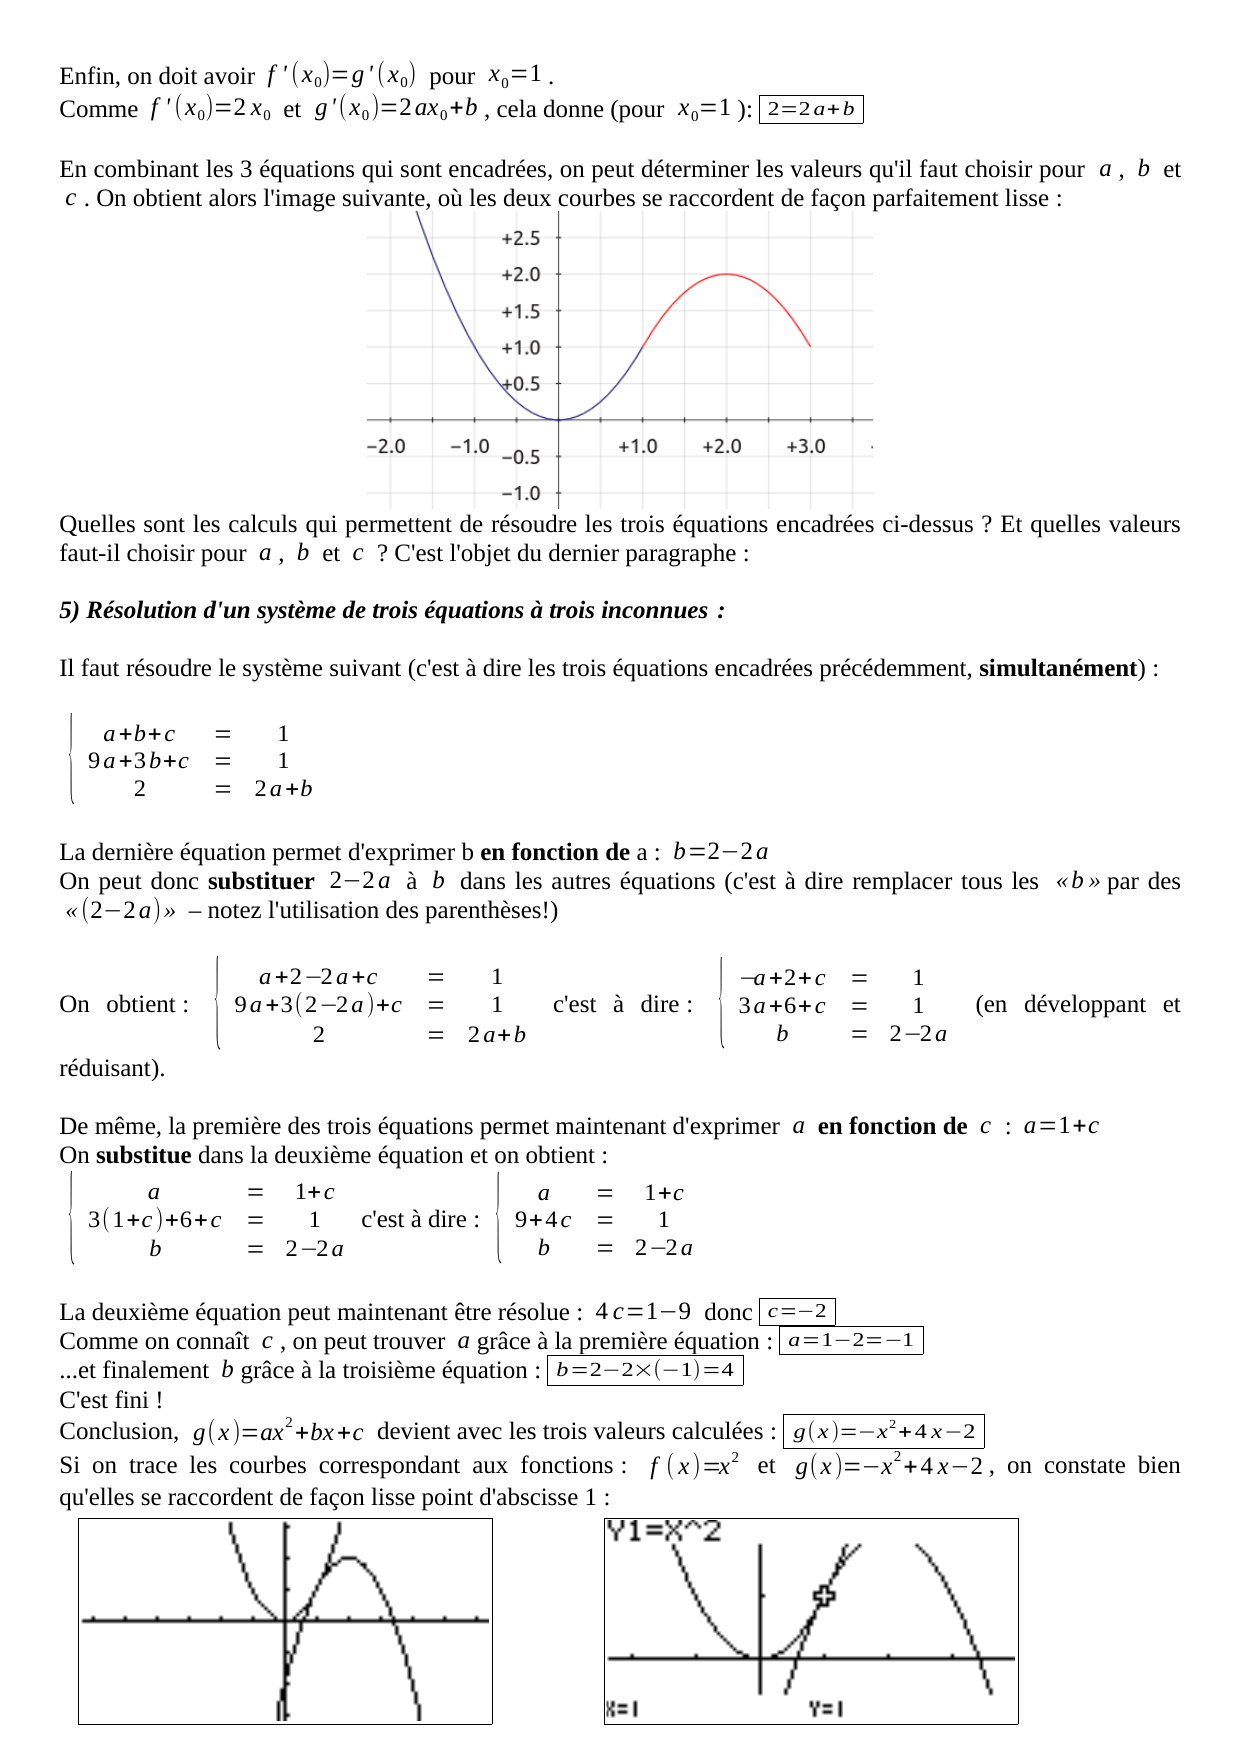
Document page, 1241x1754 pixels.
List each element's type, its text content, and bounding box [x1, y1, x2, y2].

text ...et finalement grâce à la troisième équation : [59, 1354, 743, 1385]
text Il faut résoudre le système suivant (c'est à dire les trois équations encadrées précédemment, simultanément) : [59, 653, 1181, 681]
text Comme et , cela donne (pour ): [59, 92, 1181, 126]
text Quelles sont les calculs qui permettent de résoudre les trois équations encadrées ci-dessus ? Et quelles valeurs faut-il choisir pour , et ? C'est l'objet du dernier paragraphe : [59, 212, 1181, 566]
text c'est à dire : [59, 1168, 1181, 1268]
text Conclusion, devient avec les trois valeurs calculées : [59, 1413, 984, 1448]
text Comme on connaît , on peut trouver grâce à la première équation : [59, 1326, 779, 1354]
picture [80, 1520, 489, 1721]
text Comme on connaît , on peut trouver grâce à la première équation : [924, 1326, 1181, 1354]
text [605, 1519, 1018, 1724]
text C'est fini ! [59, 1385, 1181, 1413]
text [985, 1413, 1181, 1448]
text On obtient : c'est à dire : (en développant et réduisant). [59, 954, 1181, 1082]
text On peut donc substituer à dans les autres équations (c'est à dire remplacer tous les par des – notez l'utilisation des parenthèses!) [59, 866, 1181, 925]
text On substitue dans la deuxième équation et on obtient : [59, 1140, 1181, 1168]
picture [606, 1520, 1015, 1721]
text [836, 1297, 1181, 1326]
text Comme on connaît , on peut trouver grâce à la première équation : [780, 1327, 923, 1354]
text La dernière équation permet d'exprimer b en fonction de a : [59, 837, 1181, 866]
text En combinant les 3 équations qui sont encadrées, on peut déterminer les valeurs qu'il faut choisir pour , et . On obtient alors l'image suivante, où les deux courbes se raccordent de façon parfaitement lisse : [59, 154, 1181, 212]
text [79, 1519, 492, 1724]
text 5) Résolution d'un système de trois équations à trois inconnues : [59, 595, 1181, 624]
text De même, la première des trois équations permet maintenant d'exprimer en fonction de : [59, 1111, 1181, 1140]
text Enfin, on doit avoir pour . [59, 59, 1181, 92]
text La deuxième équation peut maintenant être résolue : donc [59, 1297, 835, 1326]
text [744, 1354, 1181, 1385]
text Si on trace les courbes correspondant aux fonctions : et , on constate bien qu'elles se raccordent de façon lisse point d'abscisse 1 : [59, 1448, 1181, 1511]
picture [367, 211, 874, 509]
